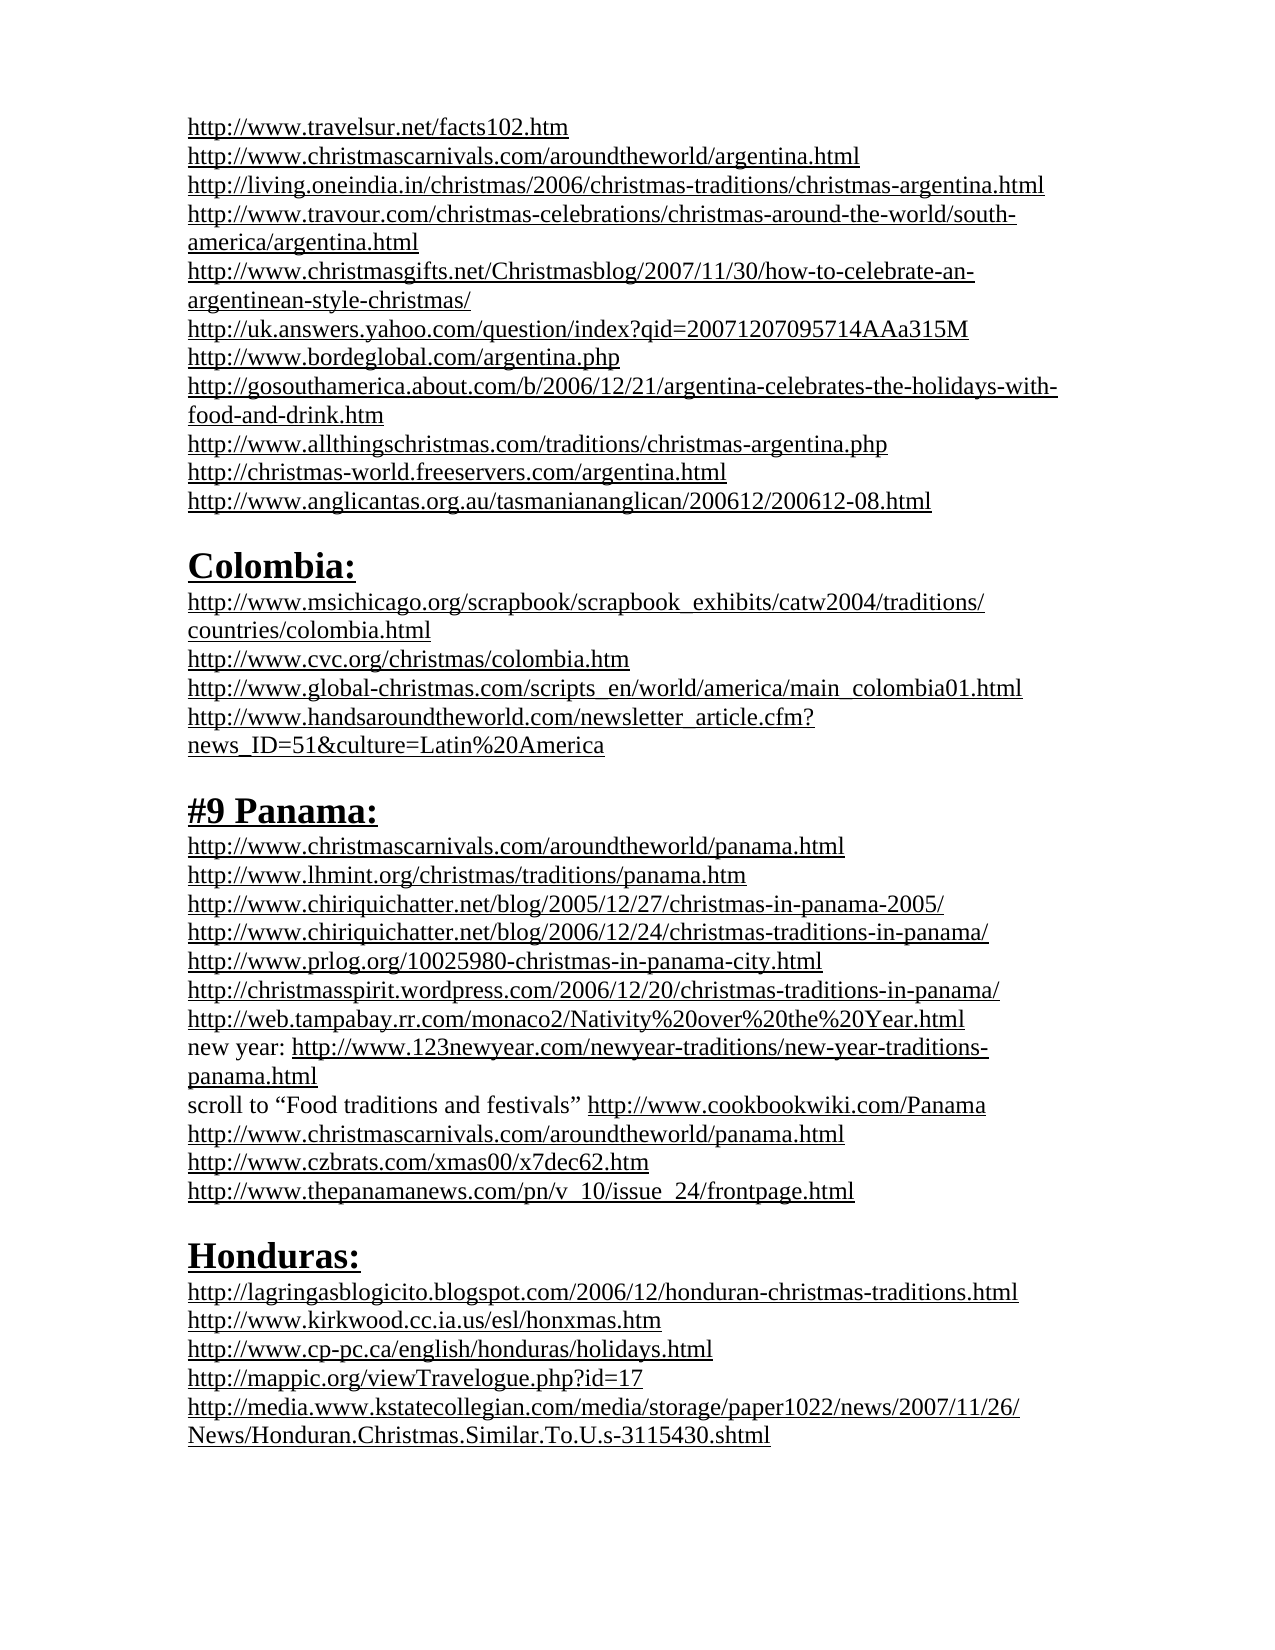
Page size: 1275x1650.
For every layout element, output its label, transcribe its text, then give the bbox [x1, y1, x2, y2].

text http://www.thepanamanews.com/pn/v_10/issue_24/frontpage.html [187, 1176, 1087, 1205]
text http://living.oneindia.in/christmas/2006/christmas-traditions/christmas-argentina.html [187, 170, 1087, 199]
text http://lagringasblogicito.blogspot.com/2006/12/honduran-christmas-traditions.html [187, 1277, 1087, 1306]
text http://www.cvc.org/christmas/colombia.htm [187, 644, 1087, 673]
text Honduras: [187, 1234, 1087, 1277]
text http://mappic.org/viewTravelogue.php?id=17 [187, 1363, 1087, 1392]
text Colombia: [187, 544, 1087, 587]
text scroll to “Food traditions and festivals” http://www.cookbookwiki.com/Panama [187, 1090, 1087, 1119]
text http://www.prlog.org/10025980-christmas-in-panama-city.html [187, 946, 1087, 975]
text http://www.anglicantas.org.au/tasmaniananglican/200612/200612-08.html [187, 486, 1087, 515]
text #9 Panama: [187, 788, 1087, 831]
text http://www.travelsur.net/facts102.htm [187, 112, 1087, 141]
text http://www.chiriquichatter.net/blog/2006/12/24/christmas-traditions-in-panama/ [187, 917, 1087, 946]
text http://christmasspirit.wordpress.com/2006/12/20/christmas-traditions-in-panama/ [187, 975, 1087, 1004]
text http://media.www.kstatecollegian.com/media/storage/paper1022/news/2007/11/26/News/Honduran.Christmas.Similar.To.U.s-3115430.shtml [187, 1392, 1087, 1449]
text http://web.tampabay.rr.com/monaco2/Nativity%20over%20the%20Year.html [187, 1004, 1087, 1032]
text http://www.lhmint.org/christmas/traditions/panama.htm [187, 860, 1087, 889]
text http://gosouthamerica.about.com/b/2006/12/21/argentina-celebrates-the-holidays-with-food-and-drink.htm [187, 371, 1087, 429]
text http://www.christmascarnivals.com/aroundtheworld/panama.html [187, 1119, 1087, 1147]
text http://www.christmascarnivals.com/aroundtheworld/argentina.html [187, 141, 1087, 170]
text http://www.cp-pc.ca/english/honduras/holidays.html [187, 1334, 1087, 1363]
text new year: http://www.123newyear.com/newyear-traditions/new-year-traditions-panama.html [187, 1032, 1087, 1090]
text http://www.bordeglobal.com/argentina.php [187, 342, 1087, 371]
text http://www.msichicago.org/scrapbook/scrapbook_exhibits/catw2004/traditions/countries/colombia.html [187, 587, 1087, 644]
text http://www.allthingschristmas.com/traditions/christmas-argentina.php [187, 429, 1087, 457]
text http://www.travour.com/christmas-celebrations/christmas-around-the-world/south-america/argentina.html [187, 199, 1087, 256]
text http://www.handsaroundtheworld.com/newsletter_article.cfm?news_ID=51&culture=Latin%20America [187, 702, 1087, 759]
text http://www.kirkwood.cc.ia.us/esl/honxmas.htm [187, 1306, 1087, 1334]
text http://www.czbrats.com/xmas00/x7dec62.htm [187, 1147, 1087, 1176]
text http://www.christmascarnivals.com/aroundtheworld/panama.html [187, 831, 1087, 860]
text http://www.christmasgifts.net/Christmasblog/2007/11/30/how-to-celebrate-an-argentinean-style-christmas/ [187, 256, 1087, 314]
text http://www.global-christmas.com/scripts_en/world/america/main_colombia01.html [187, 673, 1087, 702]
text http://uk.answers.yahoo.com/question/index?qid=20071207095714AAa315M [187, 314, 1087, 342]
text http://www.chiriquichatter.net/blog/2005/12/27/christmas-in-panama-2005/ [187, 889, 1087, 917]
text http://christmas-world.freeservers.com/argentina.html [187, 457, 1087, 486]
